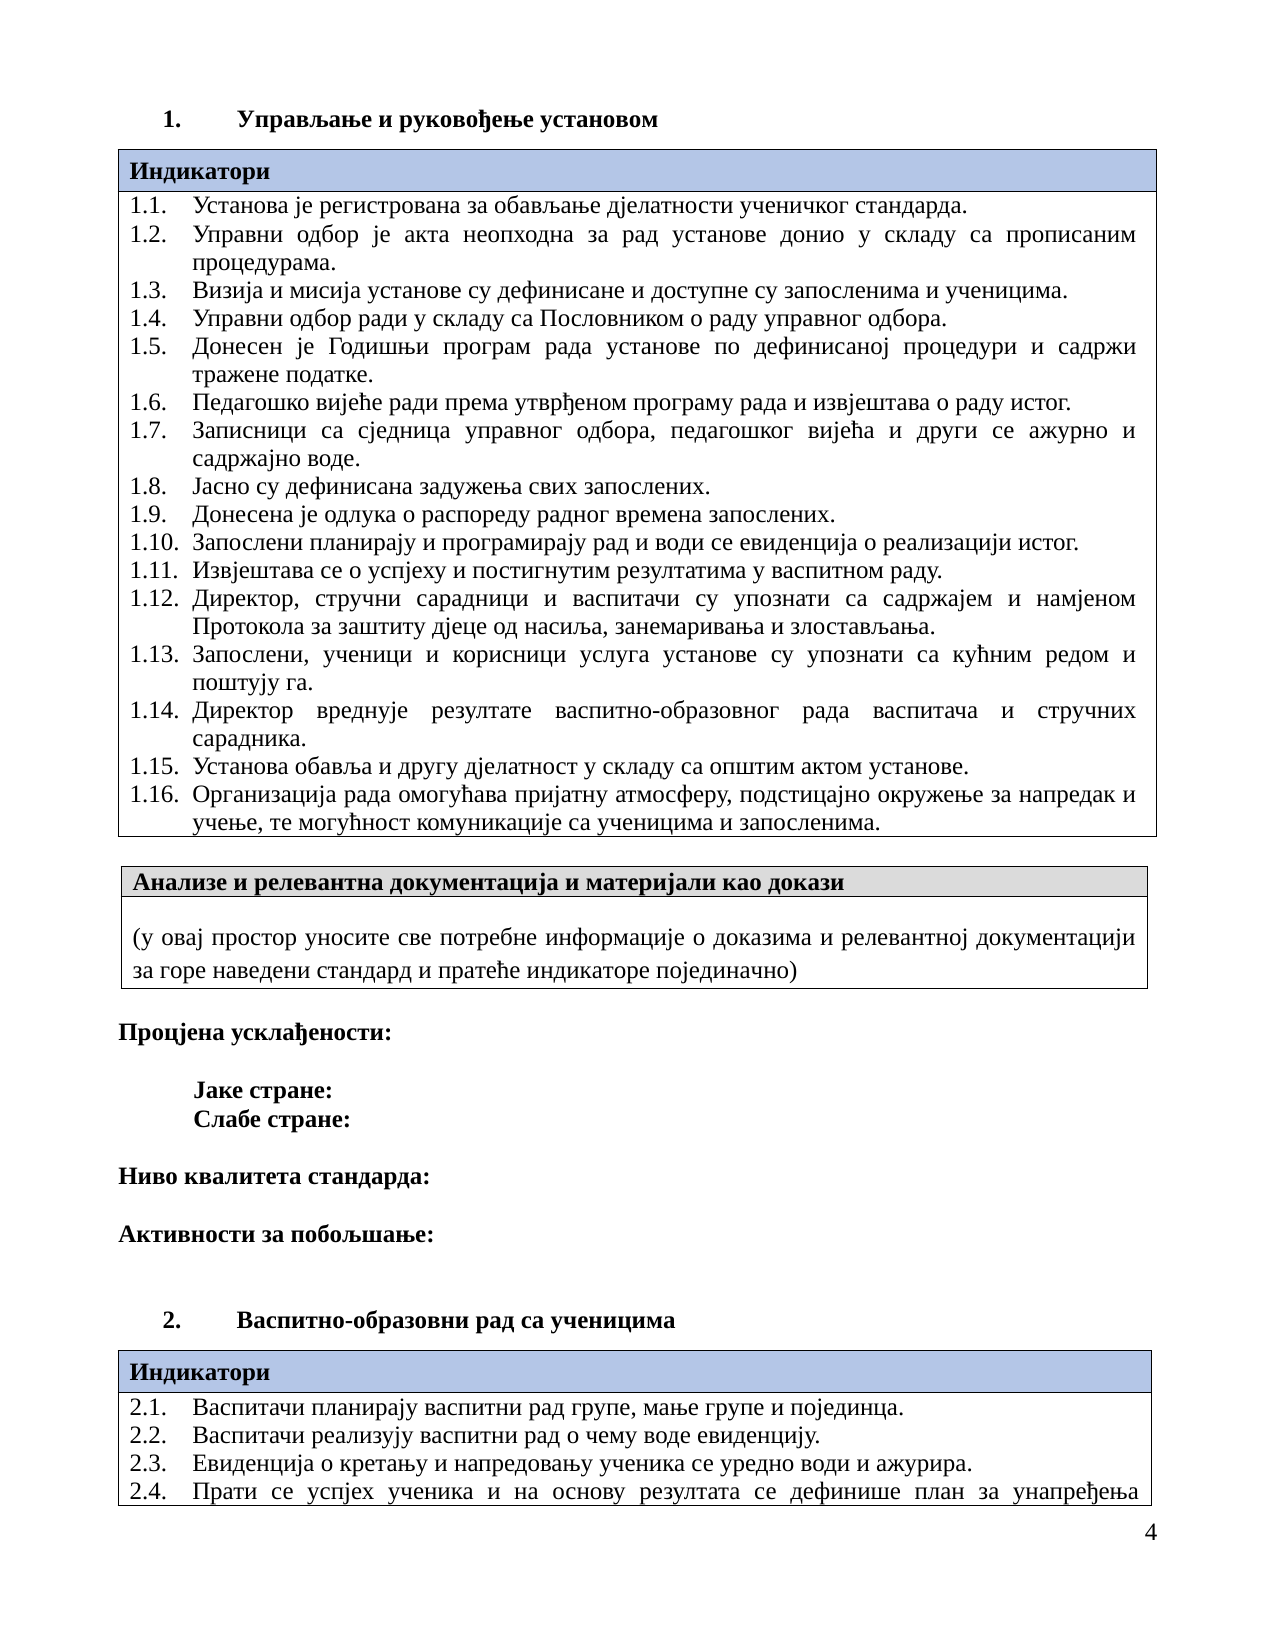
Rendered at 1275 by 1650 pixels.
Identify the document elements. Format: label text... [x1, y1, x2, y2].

text Процјена усклађености: [118, 1017, 1157, 1046]
text Ниво квалитета стандарда: [118, 1161, 1157, 1190]
list Управљање и руковођење установом [162, 104, 1157, 132]
table_header Индикатори [119, 150, 1156, 191]
list Васпитно-образовни рад са ученицима [162, 1305, 1157, 1334]
text Слабе стране: [118, 1104, 1157, 1132]
text Јаке стране: [118, 1075, 1157, 1104]
table_cell (у овај простор уносите све потребне информације о доказима и релевантној документацији за горе наведени стандард и пратеће индикаторе појединачно) [122, 897, 1147, 988]
table_cell Установа је регистрована за обављање дјелатности ученичког стандарда. Управни одбор је акта неопходна за рад установе донио у складу са прописаним процедурама. Визија и мисија установе су дефинисане и доступне су запосленима и ученицима. Управни одбор ради у складу са Пословником о раду управног одбора. Донесен је Годишњи програм рада установе по дефинисаној процедури и садржи тражене податке. Педагошко вијеће ради према утврђеном програму рада и извјештава о раду истог. Записници са сједница управног одбора, педагошког вијећа и други се ажурно и садржајно воде. Јасно су дефинисана задужења свих запослених. Донесена је одлука о распореду радног времена запослених. Запослени планирају и програмирају рад и води се евиденција о реализацији истог. Извјештава се о успјеху и постигнутим резултатима у васпитном раду. Директор, стручни сарадници и васпитачи су упознати са садржајем и намјеном Протокола за заштиту дјеце од насиља, занемаривања и злостављања. Запослени, ученици и корисници услуга установе су упознати са кућним редом и поштују га. Директор вреднује резултате васпитно-образовног рада васпитача и стручних сарадника. Установа обавља и другу дјелатност у складу са општим актом установе. Организација рада омогућава пријатну атмосферу, подстицајно окружење за напредак и учење, те могућност комуникације са ученицима и запосленима. [119, 192, 1156, 836]
table_header Анализе и релевантна документација и материјали као докази [122, 867, 1147, 896]
table_cell Васпитачи планирају васпитни рад групе, мање групе и појединца. Васпитачи реализују васпитни рад о чему воде евиденцију. Евиденција о кретању и напредовању ученика се уредно води и ажурира. Прати се успјех ученика и на основу резултата се дефинише план за унапређења васпитног рада. Проценат васпитно-дисциплинских мјера изречених ученицима је мањи у односу на претходну годину годину и резултат је предложених мјера. Ученицима је обезбијеђена подршка и према потреби помоћ у учењу. Међу ученицима се развија и његује кооперативно учење. Код ученика се развија социјализација, друштвена одговорност, поштовање приватности, права и обавеза. [119, 1393, 1151, 1505]
text Активности за побољшање: [118, 1219, 1157, 1247]
table_header Индикатори [119, 1351, 1151, 1392]
